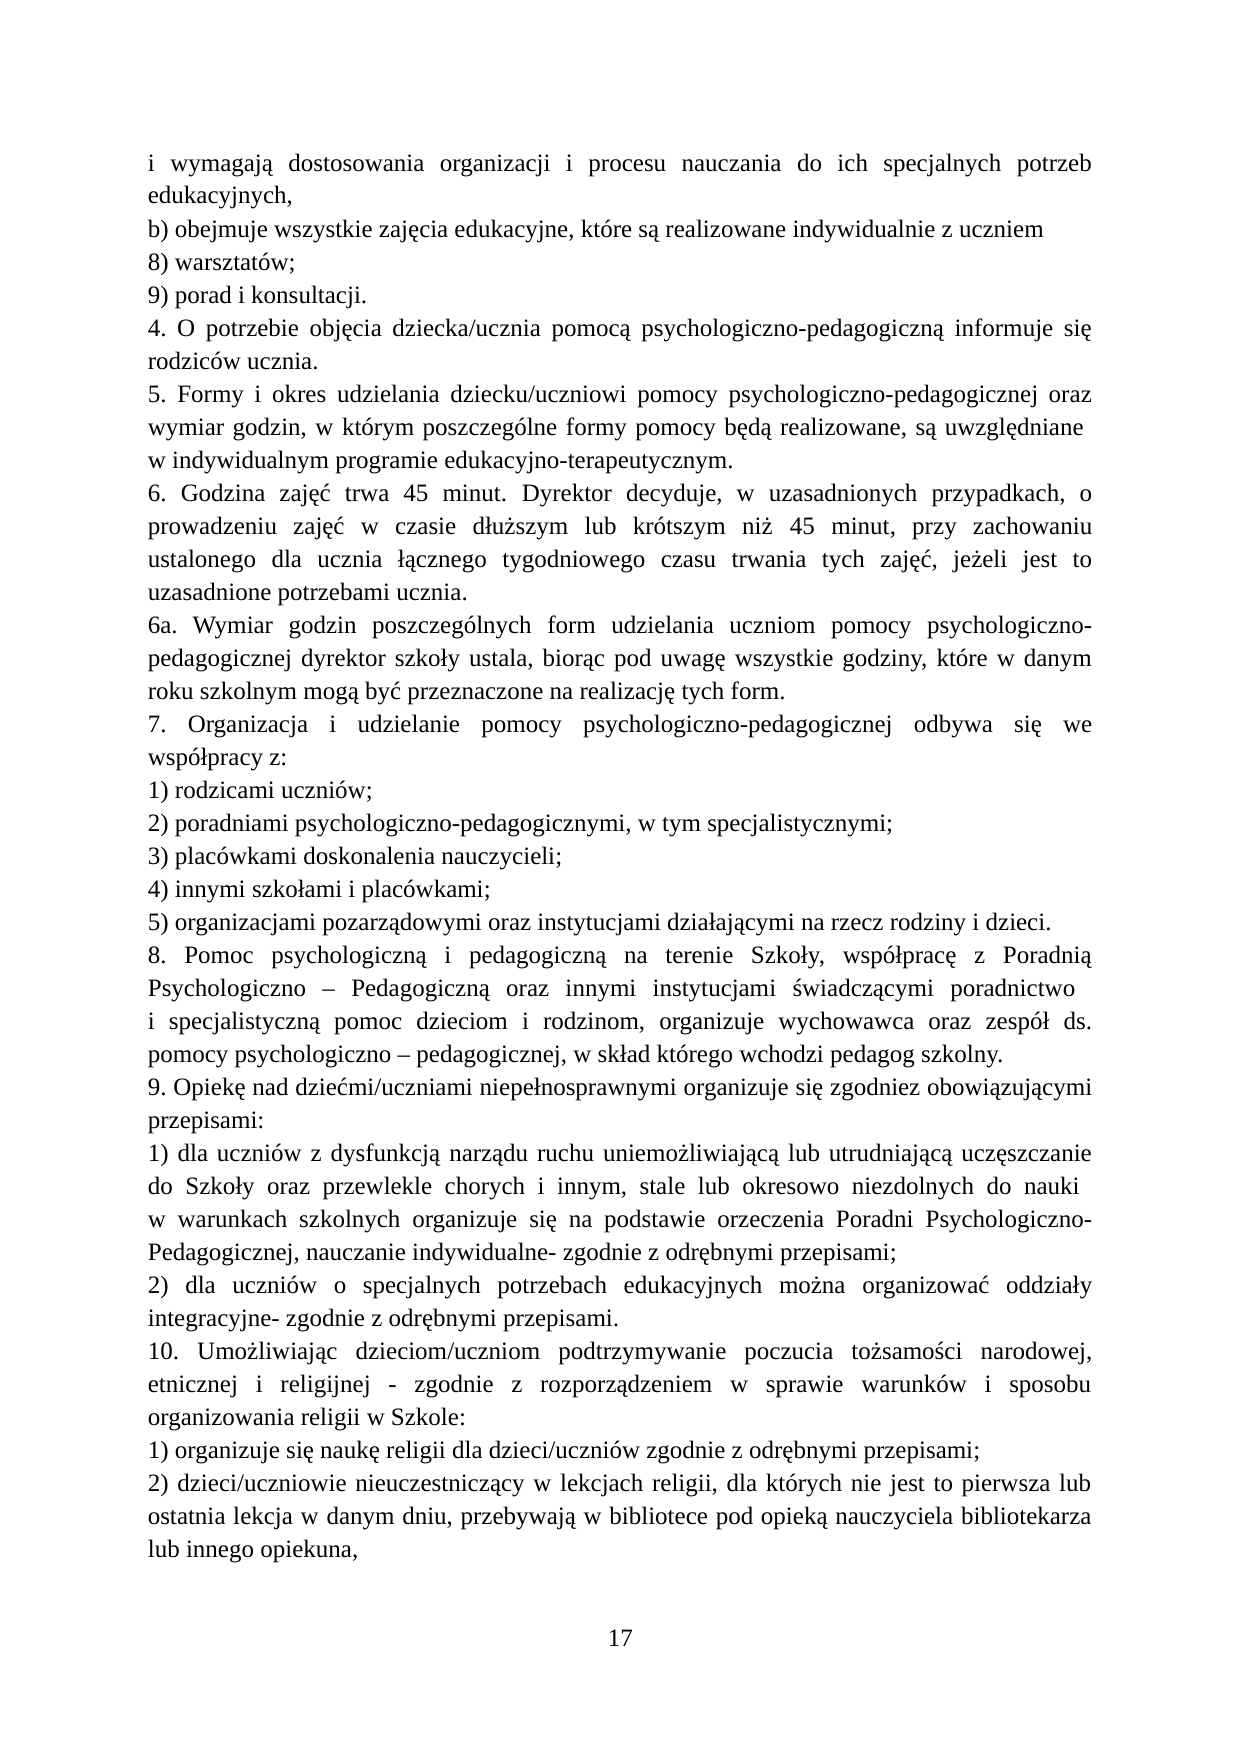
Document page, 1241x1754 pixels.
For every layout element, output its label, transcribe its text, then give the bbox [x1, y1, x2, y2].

text 4. O potrzebie objęcia dziecka/ucznia pomocą psychologiczno-pedagogiczną informuje się rodziców ucznia. [148, 313, 1093, 374]
text 8) warsztatów; [148, 247, 1093, 275]
text 3) placówkami doskonalenia nauczycieli; [148, 841, 1093, 870]
text 6a. Wymiar godzin poszczególnych form udzielania uczniom pomocy psychologiczno-pedagogicznej dyrektor szkoły ustala, biorąc pod uwagę wszystkie godziny, które w danym roku szkolnym mogą być przeznaczone na realizację tych form. [148, 610, 1093, 705]
text b) obejmuje wszystkie zajęcia edukacyjne, które są realizowane indywidualnie z uczniem [148, 214, 1093, 242]
text 1) dla uczniów z dysfunkcją narządu ruchu uniemożliwiającą lub utrudniającą uczęszczanie do Szkoły oraz przewlekle chorych i innym, stale lub okresowo niezdolnych do nauki w warunkach szkolnych organizuje się na podstawie orzeczenia Poradni Psychologiczno- Pedagogicznej, nauczanie indywidualne- zgodnie z odrębnymi przepisami; [148, 1138, 1093, 1266]
text 6. Godzina zajęć trwa 45 minut. Dyrektor decyduje, w uzasadnionych przypadkach, o prowadzeniu zajęć w czasie dłuższym lub krótszym niż 45 minut, przy zachowaniu ustalonego dla ucznia łącznego tygodniowego czasu trwania tych zajęć, jeżeli jest to uzasadnione potrzebami ucznia. [148, 478, 1093, 606]
text 4) innymi szkołami i placówkami; [148, 874, 1093, 903]
text 1) rodzicami uczniów; [148, 775, 1093, 804]
text 1) organizuje się naukę religii dla dzieci/uczniów zgodnie z odrębnymi przepisami; [148, 1435, 1093, 1464]
text 2) poradniami psychologiczno-pedagogicznymi, w tym specjalistycznymi; [148, 808, 1093, 837]
text 5) organizacjami pozarządowymi oraz instytucjami działającymi na rzecz rodziny i dzieci. [148, 907, 1093, 936]
text 8. Pomoc psychologiczną i pedagogiczną na terenie Szkoły, współpracę z Poradnią Psychologiczno – Pedagogiczną oraz innymi instytucjami świadczącymi poradnictwo i specjalistyczną pomoc dzieciom i rodzinom, organizuje wychowawca oraz zespół ds. pomocy psychologiczno – pedagogicznej, w skład którego wchodzi pedagog szkolny. [148, 940, 1093, 1068]
text 5. Formy i okres udzielania dziecku/uczniowi pomocy psychologiczno-pedagogicznej oraz wymiar godzin, w którym poszczególne formy pomocy będą realizowane, są uwzględniane w indywidualnym programie edukacyjno-terapeutycznym. [148, 379, 1093, 473]
text 10. Umożliwiając dzieciom/uczniom podtrzymywanie poczucia tożsamości narodowej, etnicznej i religijnej - zgodnie z rozporządzeniem w sprawie warunków i sposobu organizowania religii w Szkole: [148, 1336, 1093, 1431]
text i wymagają dostosowania organizacji i procesu nauczania do ich specjalnych potrzeb edukacyjnych, [148, 148, 1093, 209]
text 7. Organizacja i udzielanie pomocy psychologiczno-pedagogicznej odbywa się we współpracy z: [148, 709, 1093, 771]
text 2) dla uczniów o specjalnych potrzebach edukacyjnych można organizować oddziały integracyjne- zgodnie z odrębnymi przepisami. [148, 1270, 1093, 1332]
text 9) porad i konsultacji. [148, 280, 1093, 308]
text 9. Opiekę nad dziećmi/uczniami niepełnosprawnymi organizuje się zgodniez obowiązującymi przepisami: [148, 1072, 1093, 1134]
text 2) dzieci/uczniowie nieuczestniczący w lekcjach religii, dla których nie jest to pierwsza lub ostatnia lekcja w danym dniu, przebywają w bibliotece pod opieką nauczyciela bibliotekarza lub innego opiekuna, [148, 1468, 1093, 1563]
